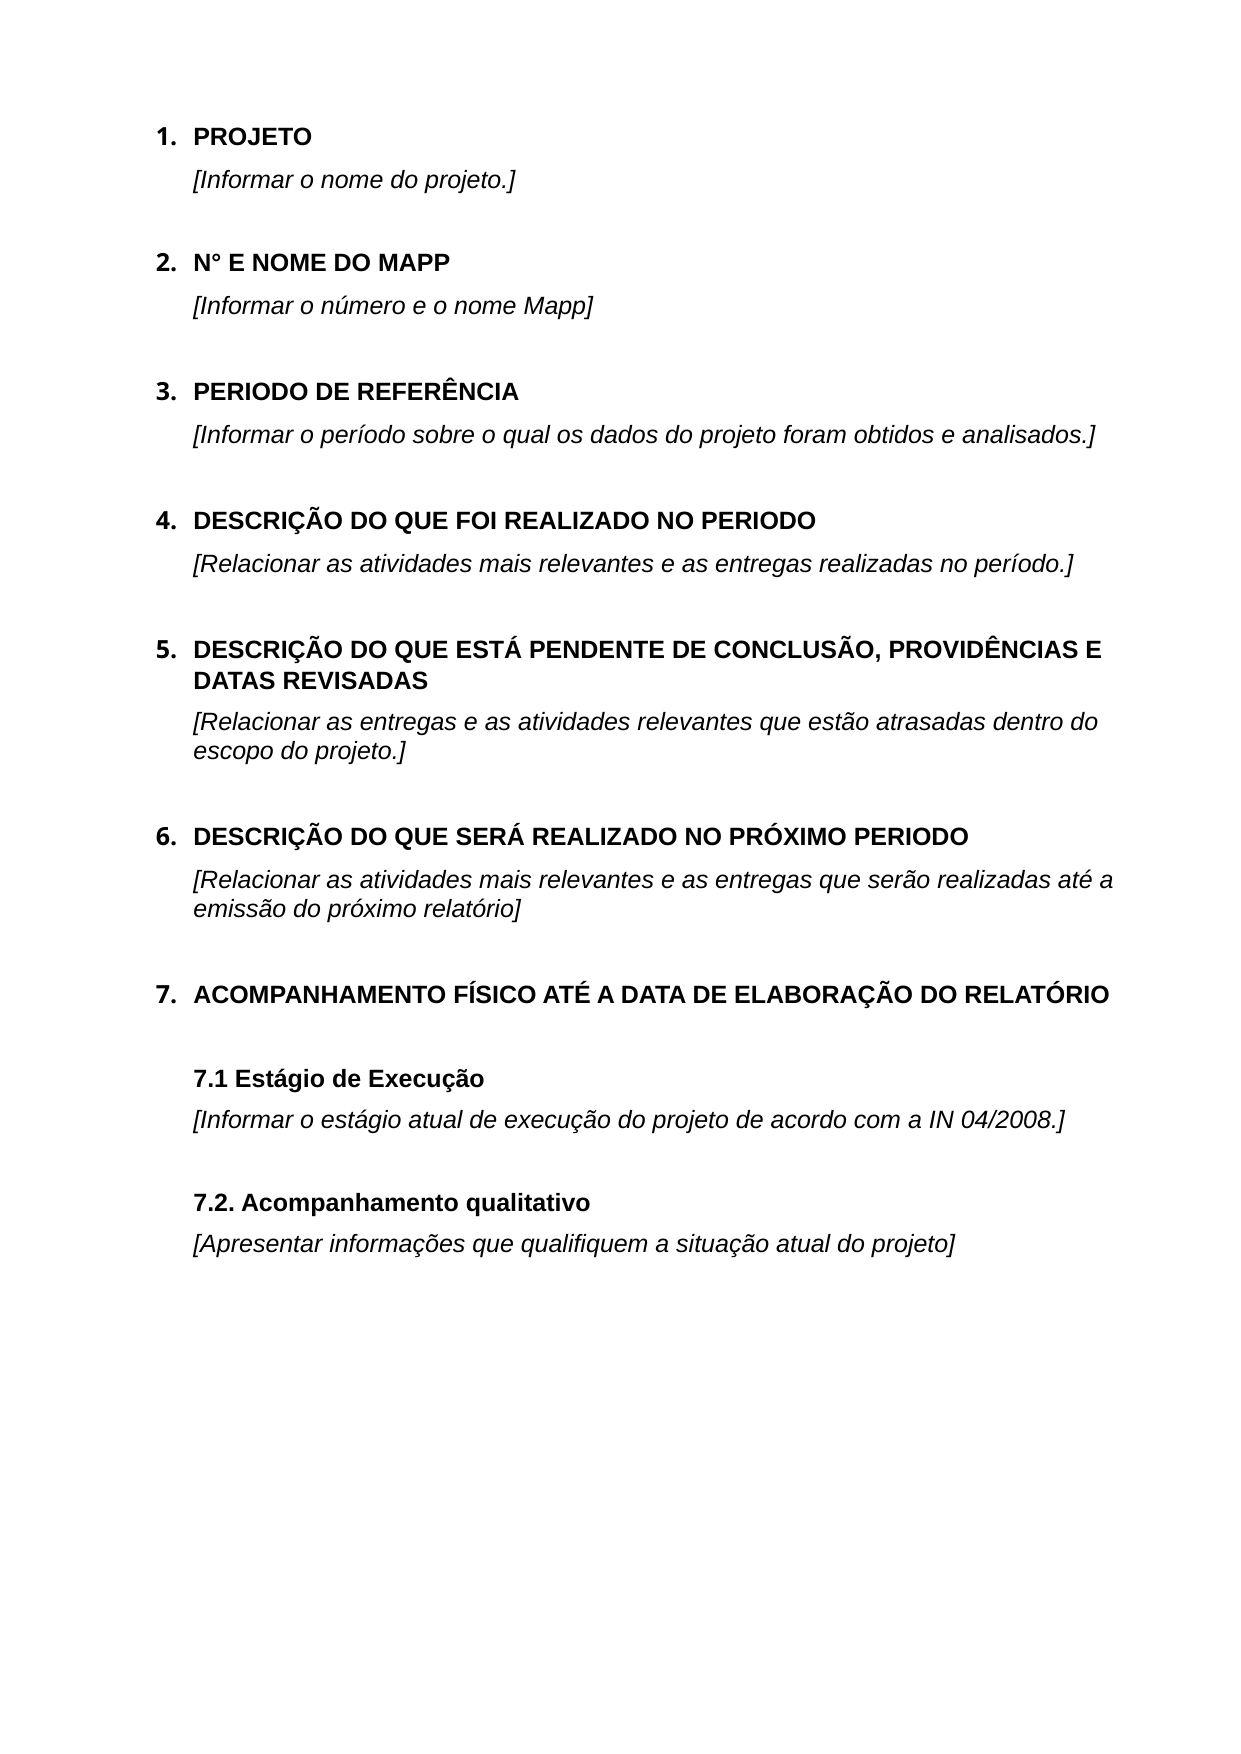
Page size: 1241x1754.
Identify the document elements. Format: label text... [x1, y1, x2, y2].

list DESCRIÇÃO DO QUE FOI REALIZADO NO PERIODO [156, 503, 1122, 537]
list N° E NOME DO MAPP [156, 245, 1122, 279]
list PROJETO [156, 118, 1122, 152]
list DESCRIÇÃO DO QUE ESTÁ PENDENTE DE CONCLUSÃO, PROVIDÊNCIAS E DATAS REVISADAS [156, 632, 1122, 695]
list 7.2. Acompanhamento qualitativo [156, 1188, 1122, 1217]
list [Informar o nome do projeto.] [156, 165, 1122, 193]
list ACOMPANHAMENTO FÍSICO ATÉ A DATA DE ELABORAÇÃO DO RELATÓRIO [156, 976, 1122, 1010]
list [Informar o número e o nome Mapp] [156, 291, 1122, 320]
list [Apresentar informações que qualifiquem a situação atual do projeto] [156, 1229, 1122, 1258]
list DESCRIÇÃO DO QUE SERÁ REALIZADO NO PRÓXIMO PERIODO [156, 818, 1122, 853]
list PERIODO DE REFERÊNCIA [156, 374, 1122, 408]
list [Relacionar as atividades mais relevantes e as entregas realizadas no período.] [156, 549, 1122, 578]
list [Informar o estágio atual de execução do projeto de acordo com a IN 04/2008.] [156, 1105, 1122, 1134]
list [Relacionar as atividades mais relevantes e as entregas que serão realizadas até a emissão do próximo relatório] [156, 865, 1122, 923]
list 7.1 Estágio de Execução [156, 1064, 1122, 1093]
list [Relacionar as entregas e as atividades relevantes que estão atrasadas dentro do escopo do projeto.] [156, 707, 1122, 765]
list [Informar o período sobre o qual os dados do projeto foram obtidos e analisados.] [156, 420, 1122, 449]
